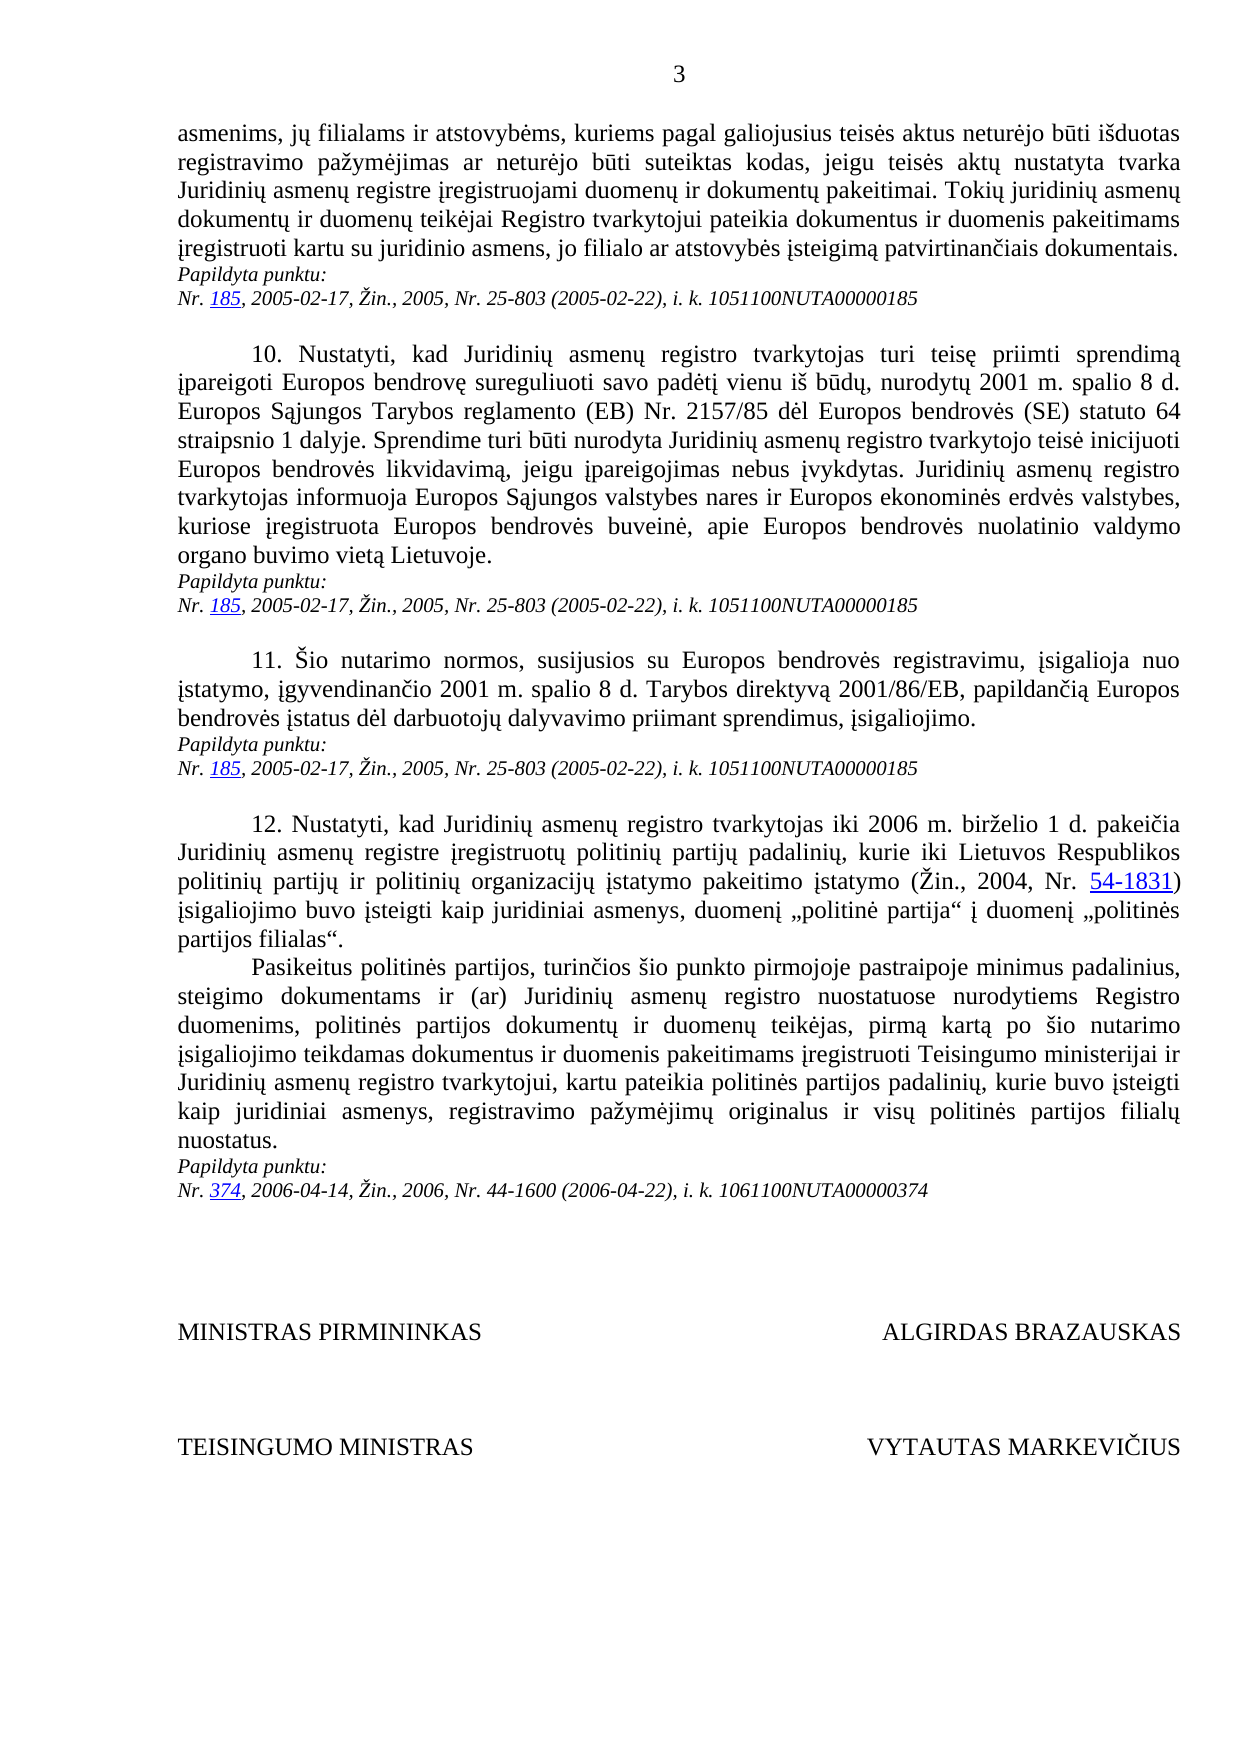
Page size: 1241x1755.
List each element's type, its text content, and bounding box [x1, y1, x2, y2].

text Nr. 374, 2006-04-14, Žin., 2006, Nr. 44-1600 (2006-04-22), i. k. 1061100NUTA00000374 [177, 1178, 1181, 1202]
text Papildyta punktu: [177, 569, 1181, 593]
text Papildyta punktu: [177, 262, 1181, 286]
text Papildyta punktu: [177, 1154, 1181, 1178]
text 11. Šio nutarimo normos, susijusios su Europos bendrovės registravimu, įsigalioja nuo įstatymo, įgyvendinančio 2001 m. spalio 8 d. Tarybos direktyvą 2001/86/EB, papildančią Europos bendrovės įstatus dėl darbuotojų dalyvavimo priimant sprendimus, įsigaliojimo. [177, 646, 1181, 732]
text TEISINGUMO MINISTRAS VYTAUTAS MARKEVIČIUS [177, 1432, 1181, 1461]
text 10. Nustatyti, kad Juridinių asmenų registro tvarkytojas turi teisę priimti sprendimą įpareigoti Europos bendrovę sureguliuoti savo padėtį vienu iš būdų, nurodytų 2001 m. spalio 8 d. Europos Sąjungos Tarybos reglamento (EB) Nr. 2157/85 dėl Europos bendrovės (SE) statuto 64 straipsnio 1 dalyje. Sprendime turi būti nurodyta Juridinių asmenų registro tvarkytojo teisė inicijuoti Europos bendrovės likvidavimą, jeigu įpareigojimas nebus įvykdytas. Juridinių asmenų registro tvarkytojas informuoja Europos Sąjungos valstybes nares ir Europos ekonominės erdvės valstybes, kuriose įregistruota Europos bendrovės buveinė, apie Europos bendrovės nuolatinio valdymo organo buvimo vietą Lietuvoje. [177, 339, 1181, 569]
text Pasikeitus politinės partijos, turinčios šio punkto pirmojoje pastraipoje minimus padalinius, steigimo dokumentams ir (ar) Juridinių asmenų registro nuostatuose nurodytiems Registro duomenims, politinės partijos dokumentų ir duomenų teikėjas, pirmą kartą po šio nutarimo įsigaliojimo teikdamas dokumentus ir duomenis pakeitimams įregistruoti Teisingumo ministerijai ir Juridinių asmenų registro tvarkytojui, kartu pateikia politinės partijos padalinių, kurie buvo įsteigti kaip juridiniai asmenys, registravimo pažymėjimų originalus ir visų politinės partijos filialų nuostatus. [177, 952, 1181, 1154]
text Nr. 185, 2005-02-17, Žin., 2005, Nr. 25-803 (2005-02-22), i. k. 1051100NUTA00000185 [177, 593, 1181, 617]
text Nr. 185, 2005-02-17, Žin., 2005, Nr. 25-803 (2005-02-22), i. k. 1051100NUTA00000185 [177, 286, 1181, 310]
text 12. Nustatyti, kad Juridinių asmenų registro tvarkytojas iki 2006 m. birželio 1 d. pakeičia Juridinių asmenų registre įregistruotų politinių partijų padalinių, kurie iki Lietuvos Respublikos politinių partijų ir politinių organizacijų įstatymo pakeitimo įstatymo (Žin., 2004, Nr. 54-1831) įsigaliojimo buvo įsteigti kaip juridiniai asmenys, duomenį „politinė partija“ į duomenį „politinės partijos filialas“. [177, 809, 1181, 952]
text Papildyta punktu: [177, 732, 1181, 756]
text MINISTRAS PIRMININKAS ALGIRDAS BRAZAUSKAS [177, 1317, 1181, 1346]
text Nr. 185, 2005-02-17, Žin., 2005, Nr. 25-803 (2005-02-22), i. k. 1051100NUTA00000185 [177, 756, 1181, 780]
text asmenims, jų filialams ir atstovybėms, kuriems pagal galiojusius teisės aktus neturėjo būti išduotas registravimo pažymėjimas ar neturėjo būti suteiktas kodas, jeigu teisės aktų nustatyta tvarka Juridinių asmenų registre įregistruojami duomenų ir dokumentų pakeitimai. Tokių juridinių asmenų dokumentų ir duomenų teikėjai Registro tvarkytojui pateikia dokumentus ir duomenis pakeitimams įregistruoti kartu su juridinio asmens, jo filialo ar atstovybės įsteigimą patvirtinančiais dokumentais. [177, 118, 1181, 262]
